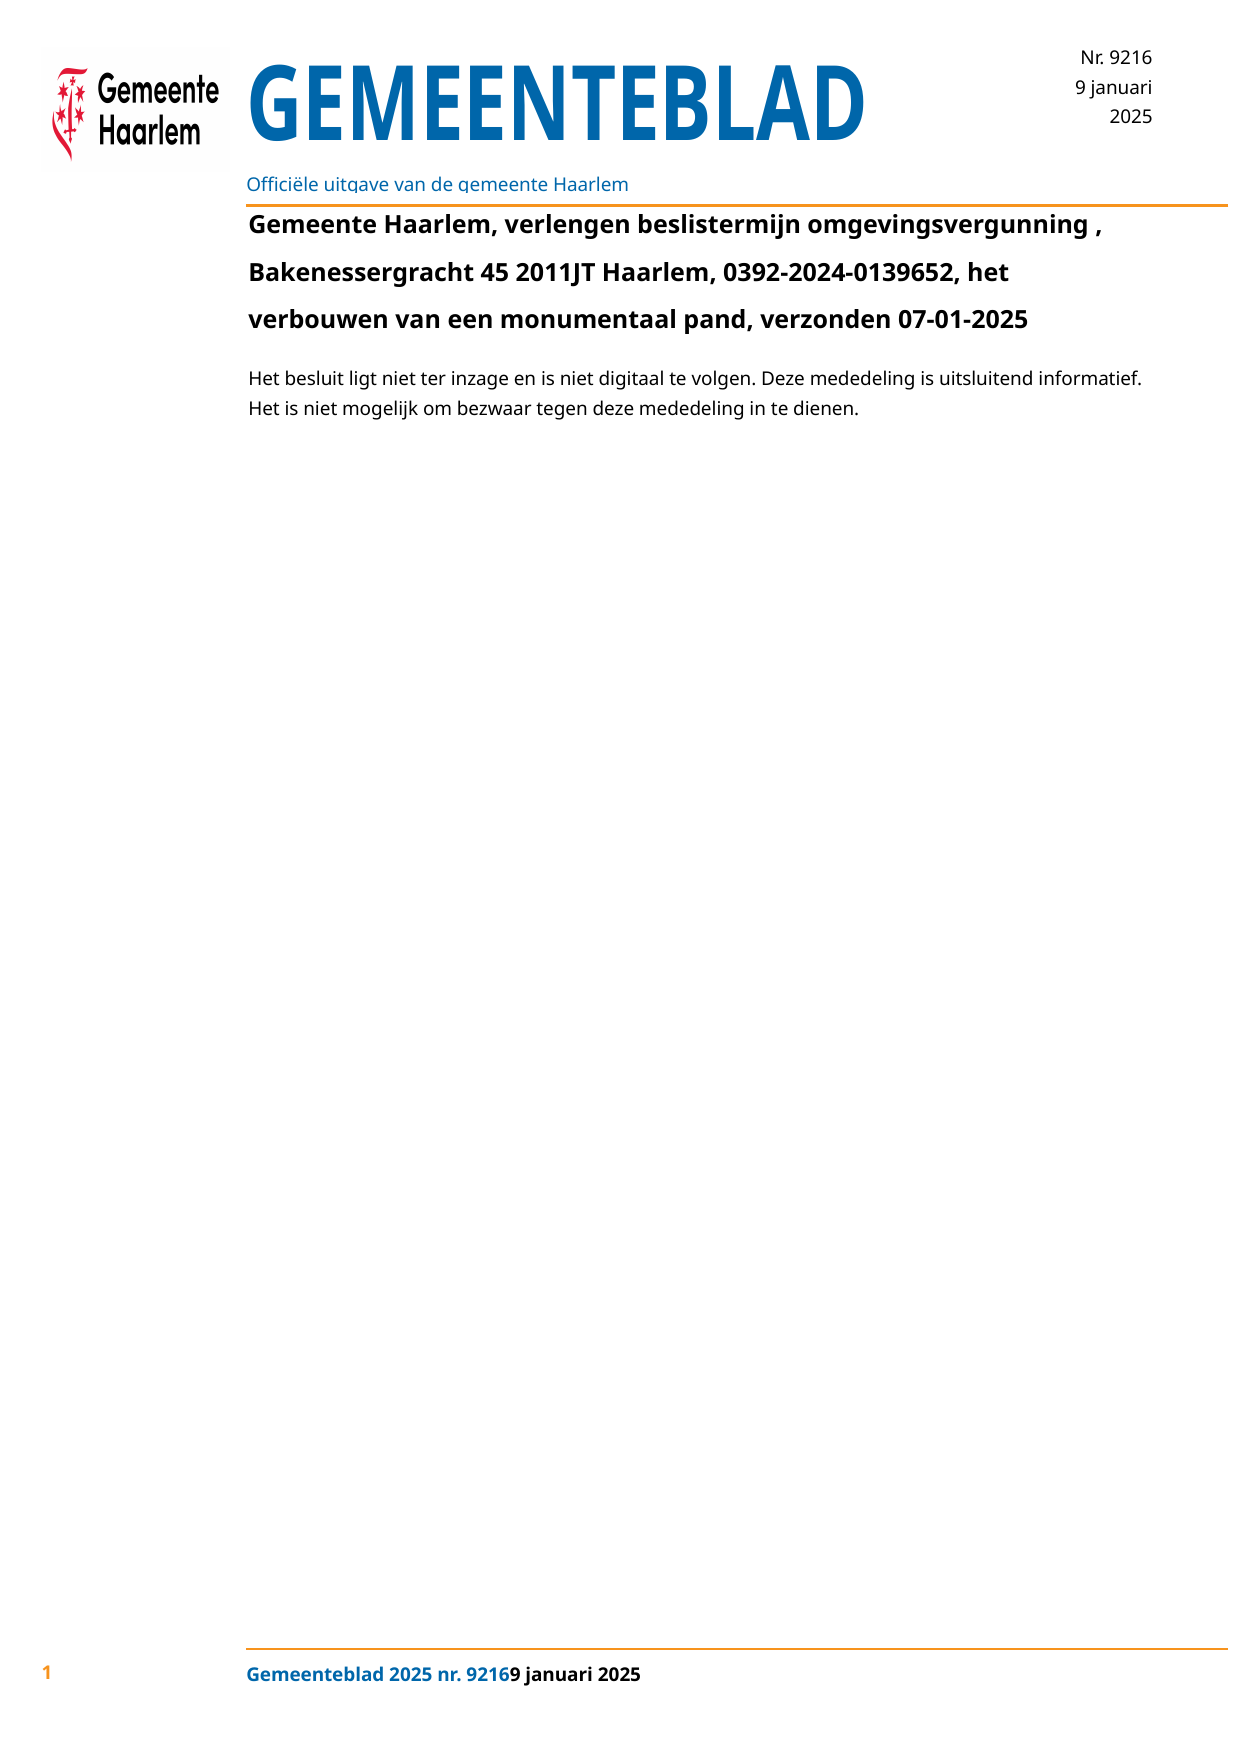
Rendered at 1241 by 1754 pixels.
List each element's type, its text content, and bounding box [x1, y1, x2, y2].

text Het besluit ligt niet ter inzage en is niet digitaal te volgen. Deze mededeling is uitsluitend informatief. Het is niet mogelijk om bezwaar tegen deze mededeling in te dienen. [248, 366, 1152, 421]
text Gemeente Haarlem, verlengen beslistermijn omgevingsvergunning , Bakenessergracht 45 2011JT Haarlem, 0392-2024-0139652, het verbouwen van een monumentaal pand, verzonden 07-01-2025 [248, 207, 1152, 336]
picture [41, 47, 231, 172]
